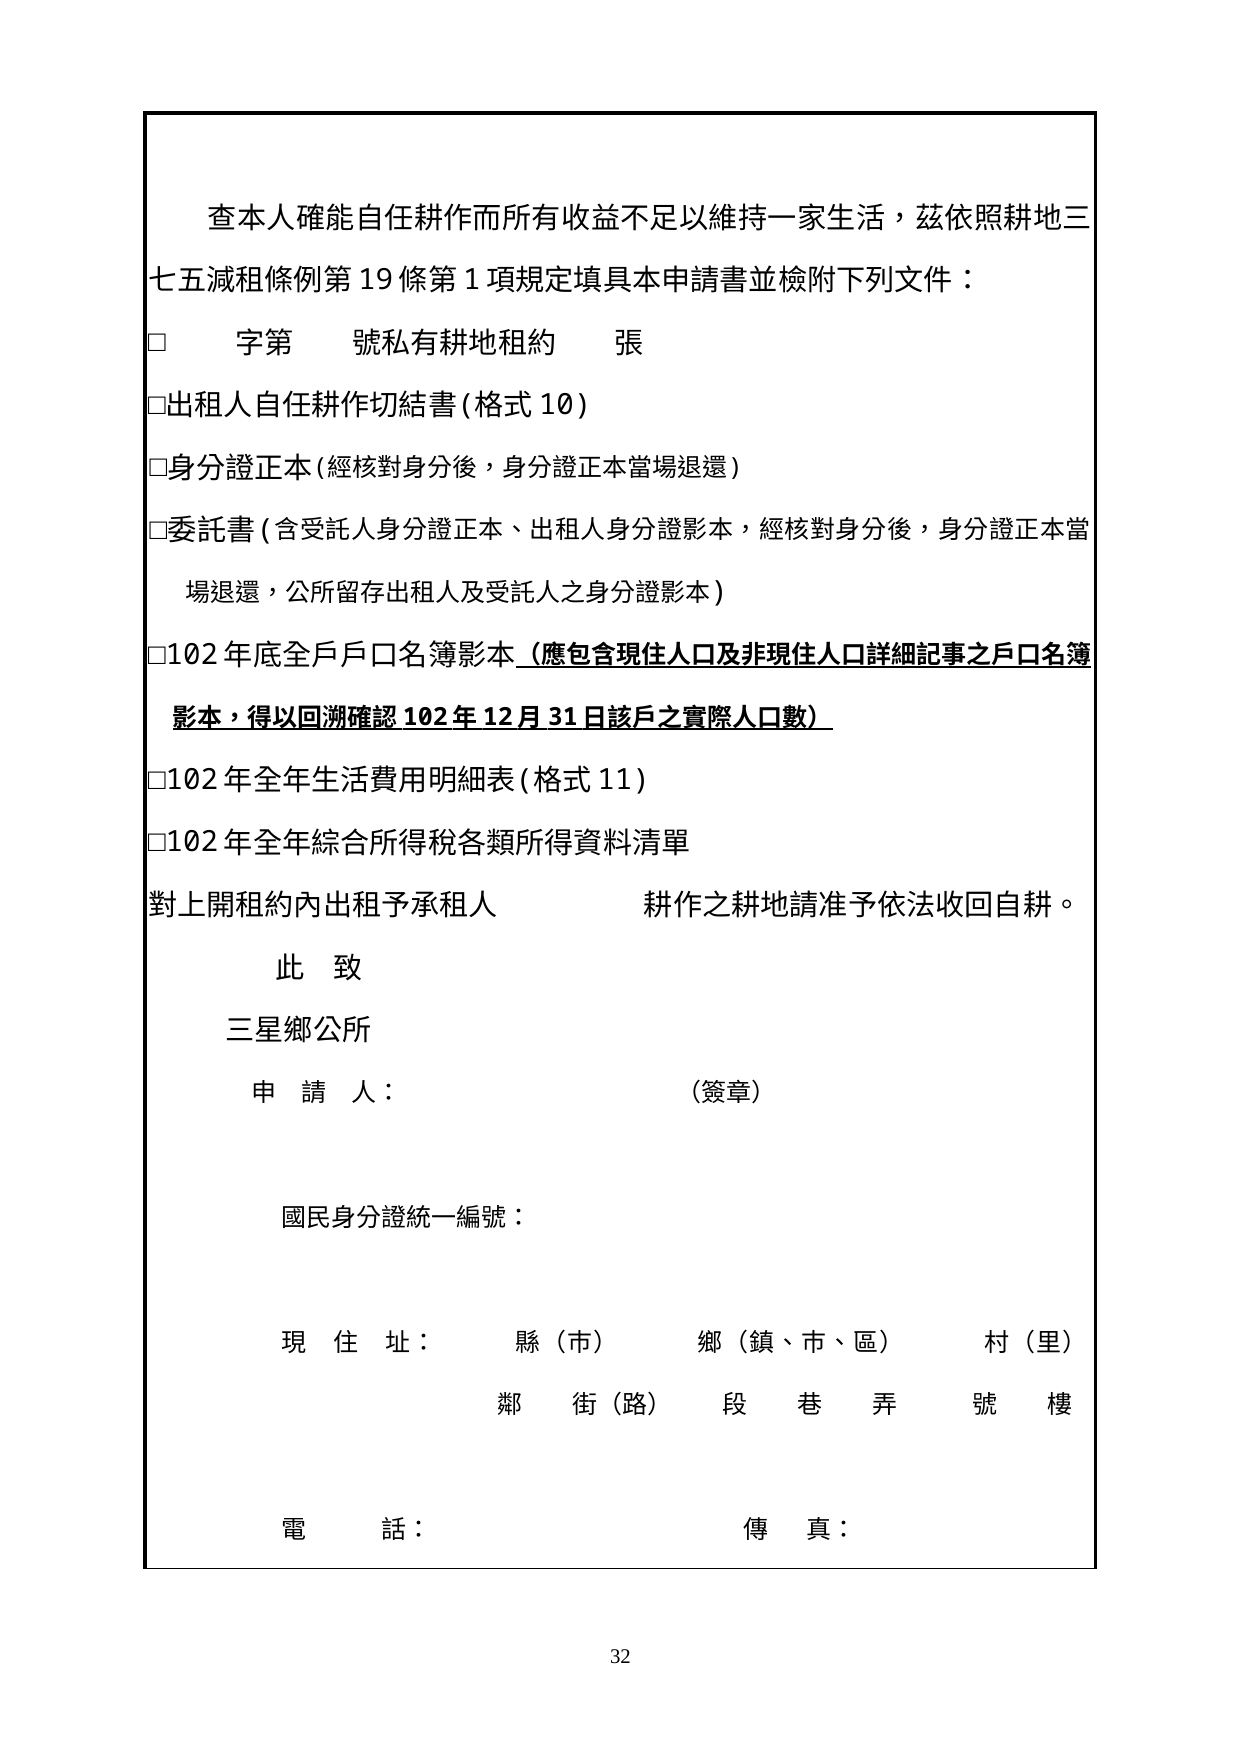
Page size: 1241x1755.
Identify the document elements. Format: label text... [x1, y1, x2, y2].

table_cell 查本人確能自任耕作而所有收益不足以維持一家生活，茲依照耕地三七五減租條例第19條第1項規定填具本申請書並檢附下列文件： □ 字第 號私有耕地租約 張 □出租人自任耕作切結書(格式10) □身分證正本(經核對身分後，身分證正本當場退還) □委託書(含受託人身分證正本、出租人身分證影本，經核對身分後，身分證正本當場退還，公所留存出租人及受託人之身分證影本) □102年底全戶戶口名簿影本（應包含現住人口及非現住人口詳細記事之戶口名簿 影本，得以回溯確認102年12月31日該戶之實際人口數） □102年全年生活費用明細表(格式11) □102年全年綜合所得稅各類所得資料清單 對上開租約內出租予承租人 耕作之耕地請准予依法收回自耕。 此 致 三星鄉公所 申 請 人： （簽章） 國民身分證統一編號： 現 住 址： 縣（巿） 鄉（鎮、巿、區） 村（里） 鄰 街（路） 段 巷 弄 號 樓 電 話： 傳 真： [147, 115, 1094, 1568]
